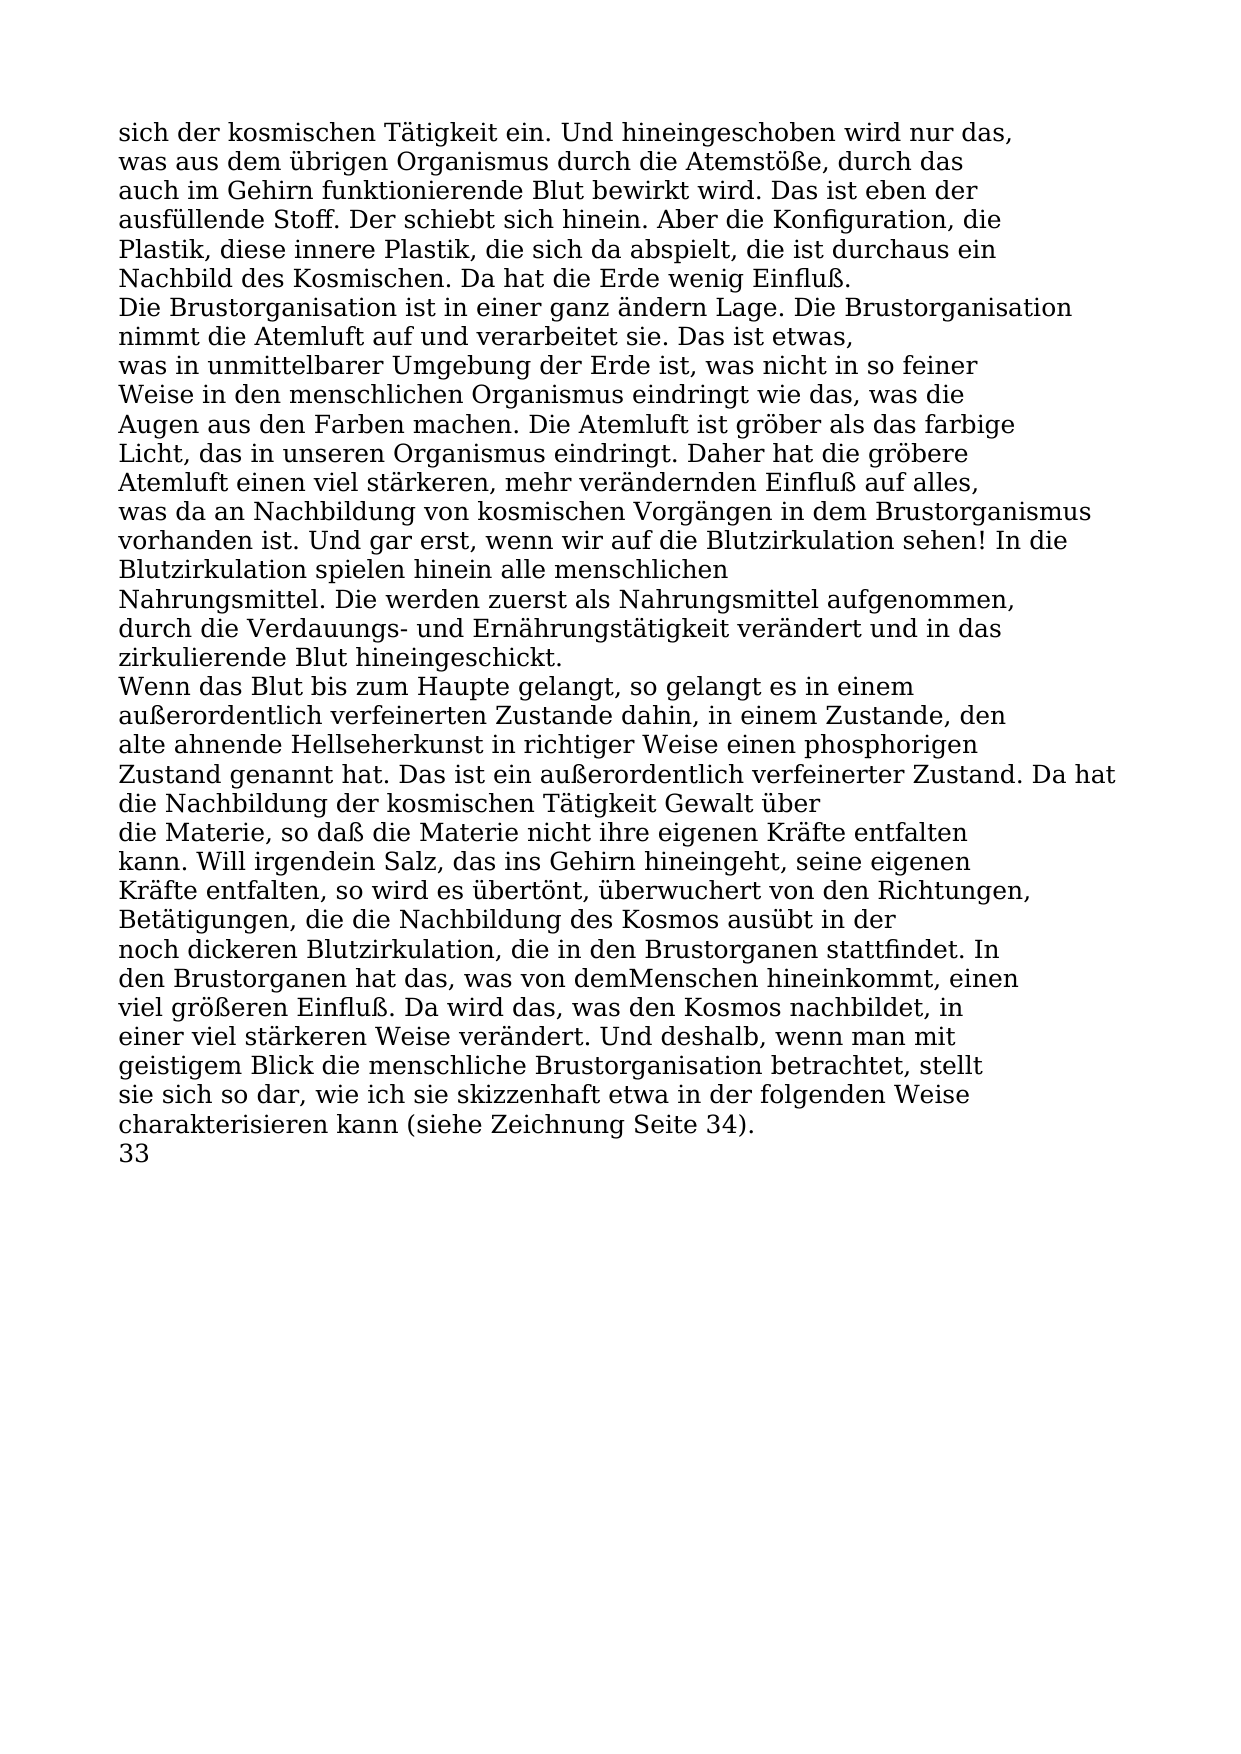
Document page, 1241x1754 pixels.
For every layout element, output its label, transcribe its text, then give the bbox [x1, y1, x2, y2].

text außerordentlich verfeinerten Zustande dahin, in einem Zustande, den [118, 701, 1122, 731]
text den Brustorganen hat das, was von demMenschen hineinkommt, einen [118, 964, 1122, 993]
text noch dickeren Blutzirkulation, die in den Brustorganen stattfindet. In [118, 935, 1122, 964]
text kann. Will irgendein Salz, das ins Gehirn hineingeht, seine eigenen [118, 847, 1122, 876]
text was aus dem übrigen Organismus durch die Atemstöße, durch das [118, 147, 1122, 176]
text die Materie, so daß die Materie nicht ihre eigenen Kräfte entfalten [118, 818, 1122, 847]
text zirkulierende Blut hineingeschickt. [118, 643, 1122, 672]
text was in unmittelbarer Umgebung der Erde ist, was nicht in so feiner [118, 351, 1122, 381]
text Die Brustorganisation ist in einer ganz ändern Lage. Die Brustorganisation nimmt die Atemluft auf und verarbeitet sie. Das ist etwas, [118, 293, 1122, 351]
text was da an Nachbildung von kosmischen Vorgängen in dem Brustorganismus vorhanden ist. Und gar erst, wenn wir auf die Blutzirkulation sehen! In die Blutzirkulation spielen hinein alle menschlichen [118, 497, 1122, 585]
text Wenn das Blut bis zum Haupte gelangt, so gelangt es in einem [118, 672, 1122, 701]
text sich der kosmischen Tätigkeit ein. Und hineingeschoben wird nur das, [118, 118, 1122, 147]
text Nahrungsmittel. Die werden zuerst als Nahrungsmittel aufgenommen, [118, 585, 1122, 614]
text Plastik, diese innere Plastik, die sich da abspielt, die ist durchaus ein [118, 235, 1122, 264]
text Zustand genannt hat. Das ist ein außerordentlich verfeinerter Zustand. Da hat die Nachbildung der kosmischen Tätigkeit Gewalt über [118, 760, 1122, 818]
text ausfüllende Stoff. Der schiebt sich hinein. Aber die Konfiguration, die [118, 206, 1122, 235]
text 33 [118, 1139, 1122, 1168]
text Weise in den menschlichen Organismus eindringt wie das, was die [118, 381, 1122, 410]
text auch im Gehirn funktionierende Blut bewirkt wird. Das ist eben der [118, 176, 1122, 206]
text viel größeren Einfluß. Da wird das, was den Kosmos nachbildet, in [118, 993, 1122, 1022]
text Nachbild des Kosmischen. Da hat die Erde wenig Einfluß. [118, 264, 1122, 293]
text durch die Verdauungs- und Ernährungstätigkeit verändert und in das [118, 614, 1122, 643]
text Kräfte entfalten, so wird es übertönt, überwuchert von den Richtungen, Betätigungen, die die Nachbildung des Kosmos ausübt in der [118, 876, 1122, 935]
text geistigem Blick die menschliche Brustorganisation betrachtet, stellt [118, 1051, 1122, 1081]
text alte ahnende Hellseherkunst in richtiger Weise einen phosphorigen [118, 731, 1122, 760]
text charakterisieren kann (siehe Zeichnung Seite 34). [118, 1110, 1122, 1139]
text sie sich so dar, wie ich sie skizzenhaft etwa in der folgenden Weise [118, 1081, 1122, 1110]
text Augen aus den Farben machen. Die Atemluft ist gröber als das farbige [118, 410, 1122, 439]
text einer viel stärkeren Weise verändert. Und deshalb, wenn man mit [118, 1022, 1122, 1051]
text Atemluft einen viel stärkeren, mehr verändernden Einfluß auf alles, [118, 468, 1122, 497]
text Licht, das in unseren Organismus eindringt. Daher hat die gröbere [118, 439, 1122, 468]
